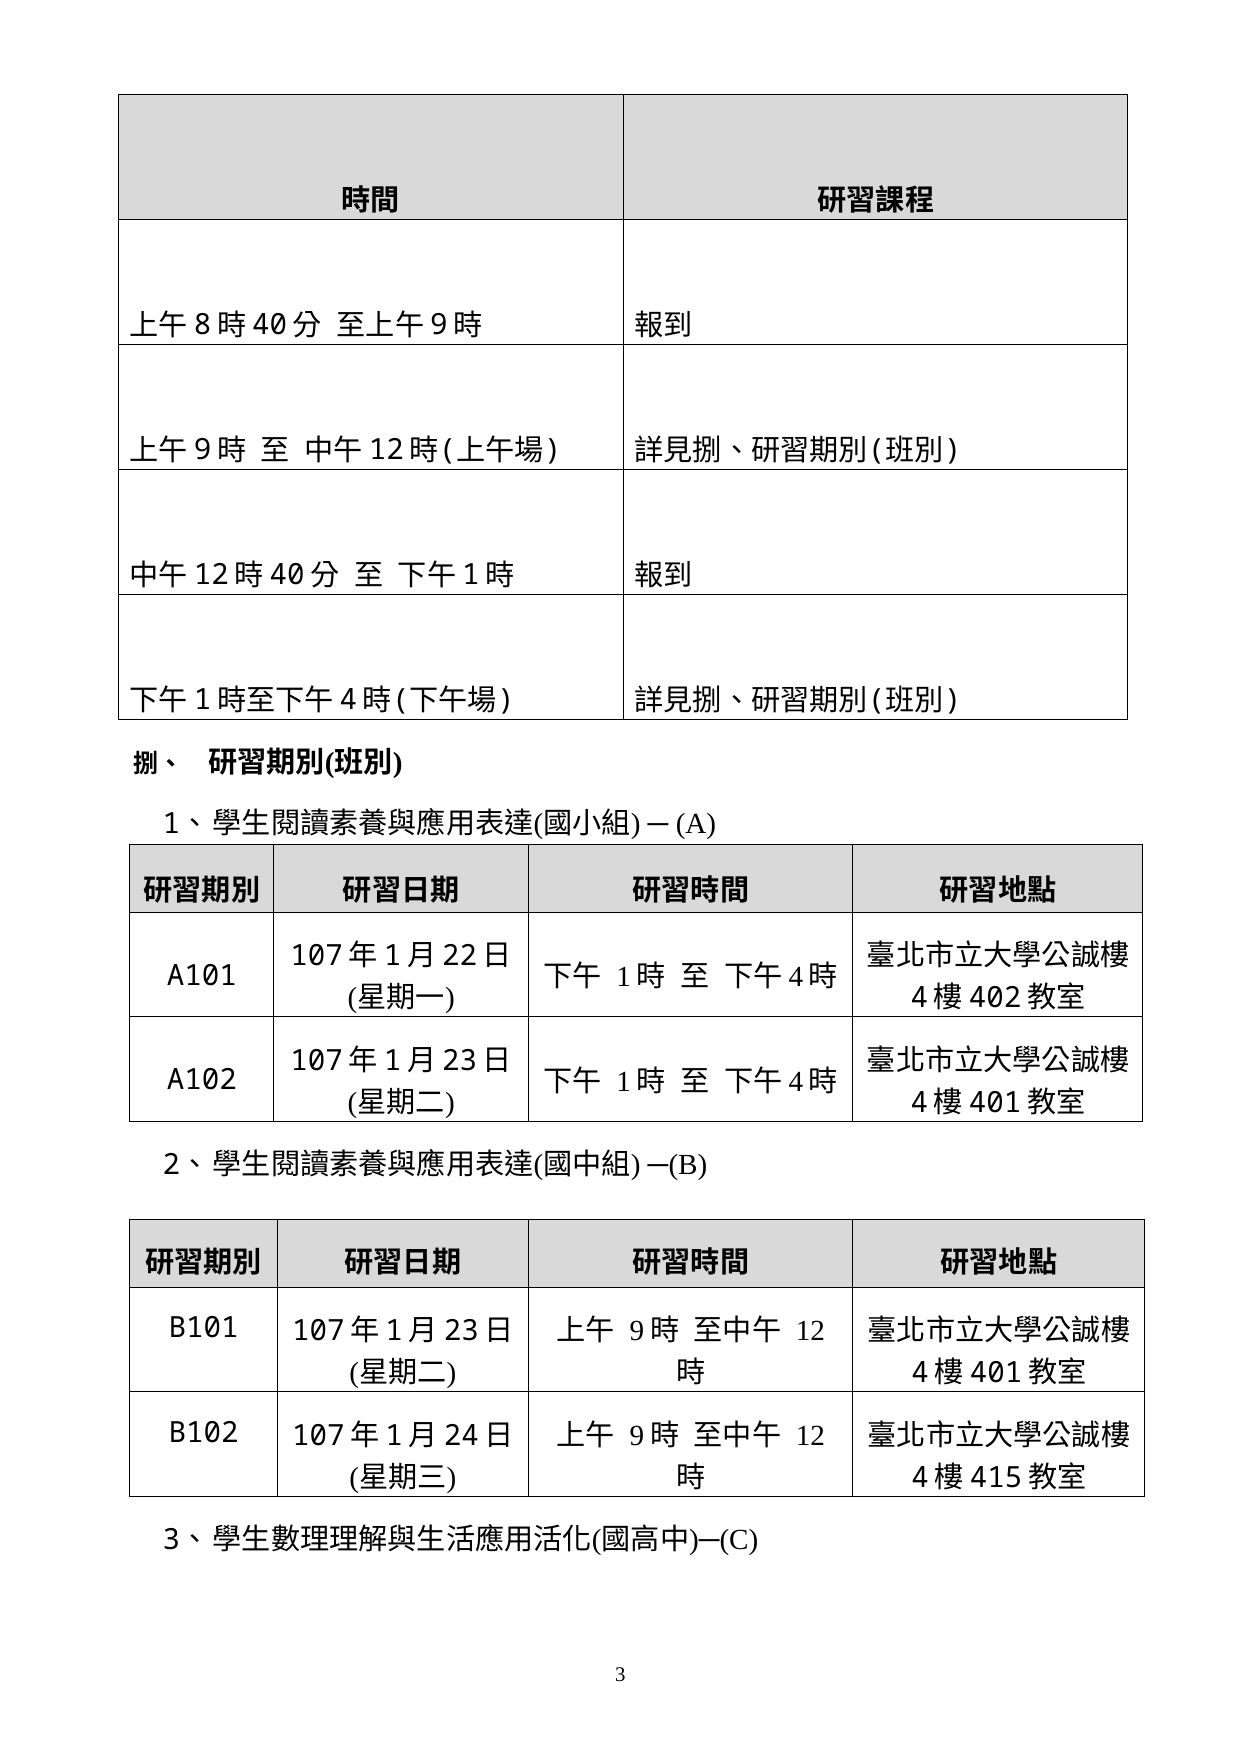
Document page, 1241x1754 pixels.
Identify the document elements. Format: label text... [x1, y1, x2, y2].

table_header 研習地點 [853, 1220, 1144, 1287]
table_cell 下午1時至下午4時(下午場) [119, 595, 623, 719]
table_cell 上午 9時 至中午 12時 [529, 1392, 852, 1496]
table_cell 107年1月22日(星期一) [274, 913, 528, 1016]
table_header 研習課程 [624, 95, 1127, 219]
list 學生數理理解與生活應用活化(國高中)─(C) [162, 1516, 1122, 1558]
table_cell 上午9時 至 中午12時(上午場) [119, 345, 623, 469]
list 學生閱讀素養與應用表達(國小組) ─ (A) [162, 800, 1122, 842]
list 研習期別(班別) [133, 739, 1122, 781]
table_cell 報到 [624, 220, 1127, 344]
table_header 研習日期 [274, 845, 528, 912]
table_cell 上午8時40分 至上午9時 [119, 220, 623, 344]
table_cell A102 [130, 1017, 273, 1121]
table_header 研習時間 [529, 1220, 852, 1287]
table_cell B102 [130, 1392, 277, 1496]
table_cell 臺北市立大學公誠樓4樓401教室 [853, 1288, 1144, 1391]
table_cell 詳見捌、研習期別(班別) [624, 595, 1127, 719]
table_cell 上午 9時 至中午 12時 [529, 1288, 852, 1391]
table_header 研習時間 [529, 845, 852, 912]
table_cell A101 [130, 913, 273, 1016]
table_cell 107年1月23日(星期二) [274, 1017, 528, 1121]
table_header 時間 [119, 95, 623, 219]
table_cell 詳見捌、研習期別(班別) [624, 345, 1127, 469]
table_cell 下午 1時 至 下午4時 [529, 1017, 852, 1121]
table_cell 臺北市立大學公誠樓4樓401教室 [853, 1017, 1142, 1121]
table_cell 中午12時40分 至 下午1時 [119, 470, 623, 594]
table_cell 臺北市立大學公誠樓4樓415教室 [853, 1392, 1144, 1496]
table_cell B101 [130, 1288, 277, 1391]
table_cell 下午 1時 至 下午4時 [529, 913, 852, 1016]
table_header 研習期別 [130, 845, 273, 912]
list 學生閱讀素養與應用表達(國中組) ─(B) [162, 1141, 1122, 1183]
table_cell 107年1月23日(星期二) [278, 1288, 528, 1391]
table_cell 107年1月24日(星期三) [278, 1392, 528, 1496]
table_header 研習地點 [853, 845, 1142, 912]
table_header 研習期別 [130, 1220, 277, 1287]
table_header 研習日期 [278, 1220, 528, 1287]
table_cell 臺北市立大學公誠樓4樓402教室 [853, 913, 1142, 1016]
table_cell 報到 [624, 470, 1127, 594]
